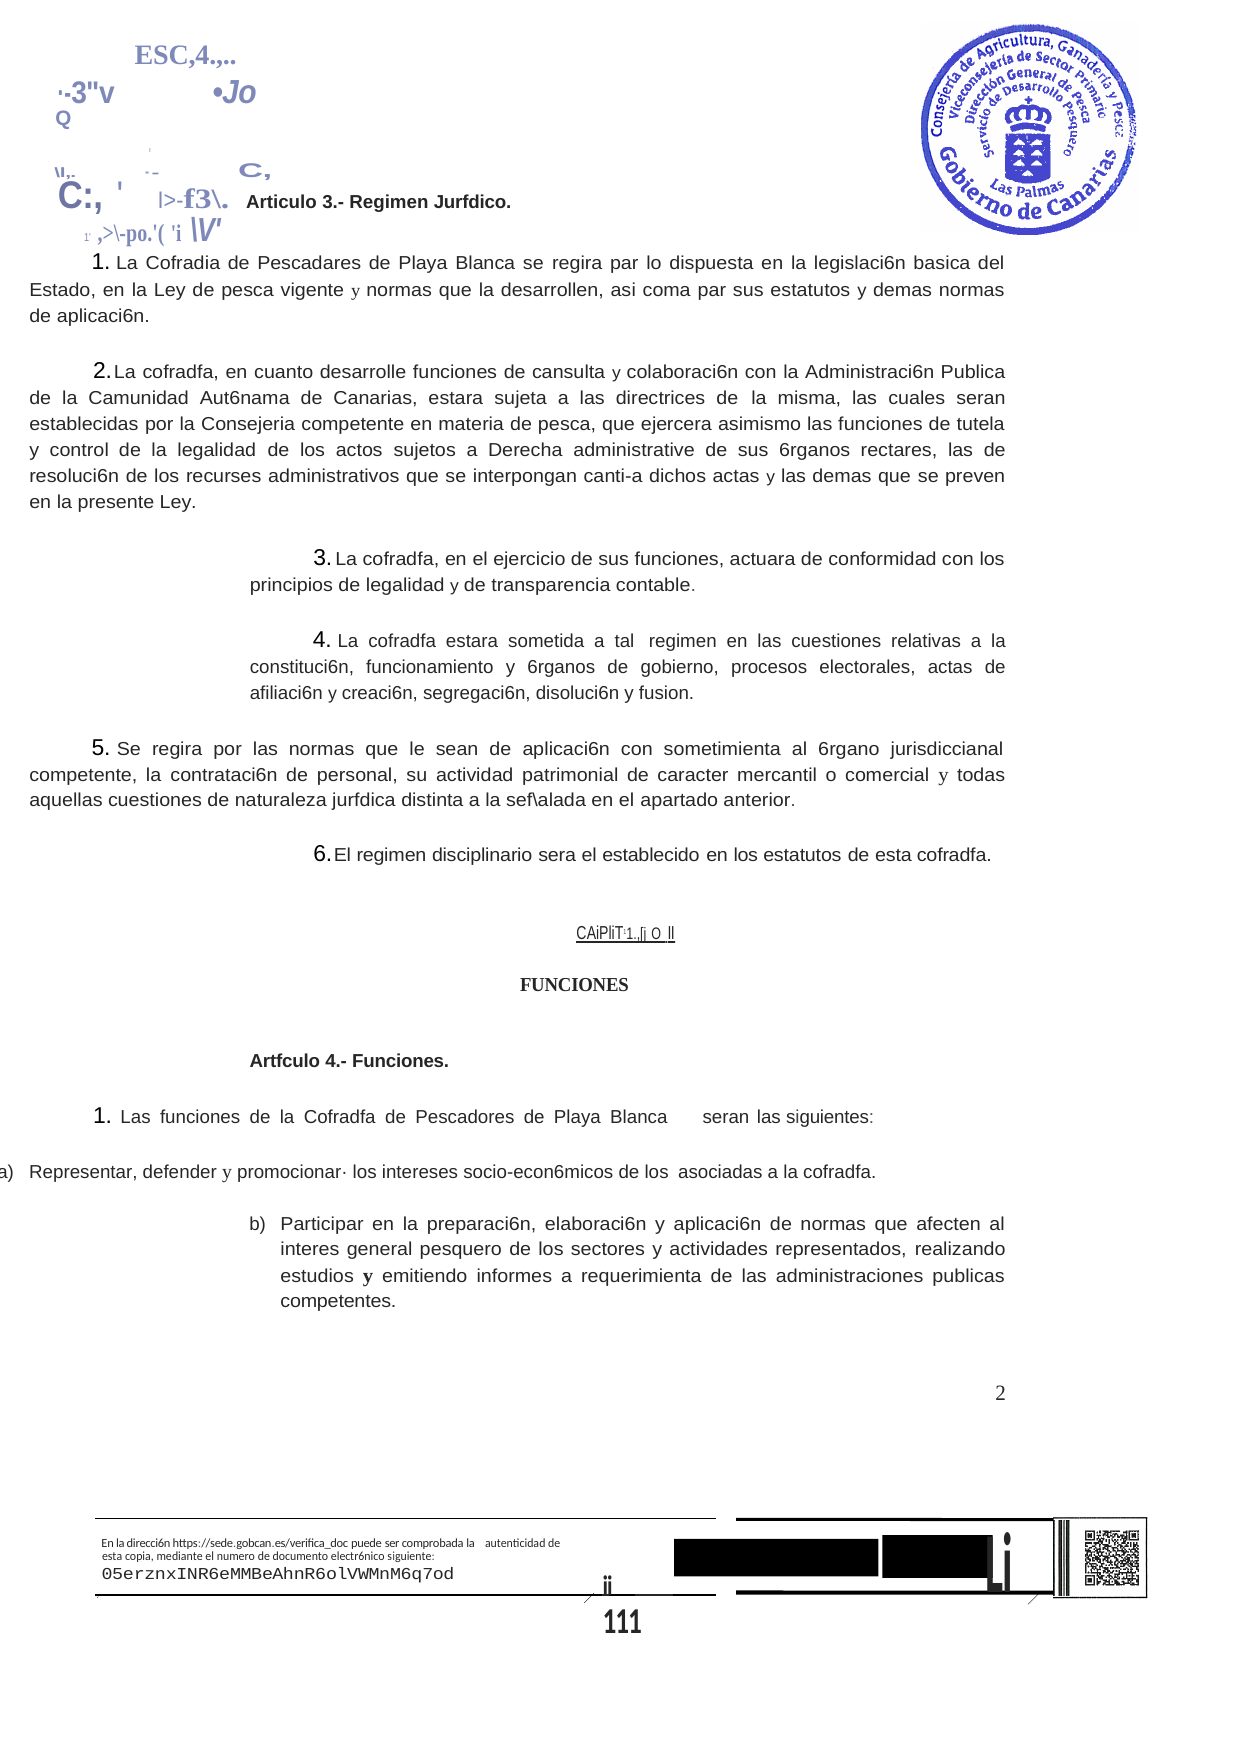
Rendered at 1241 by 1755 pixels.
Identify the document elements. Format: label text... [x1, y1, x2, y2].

list Participar en la preparaci6n, elaboraci6n y aplicaci6n de normas que afecten al interes general pesquero de los sectores y actividades representados, realizando estudios y emitiendo informes a requerimienta de las administraciones publicas competentes. [249, 1213, 1006, 1312]
text [1138, 77, 1220, 111]
list La cofradfa, en el ejercicio de sus funciones, actuara de conformidad con los principios de legalidad y de transparencia contable. [249, 544, 1005, 595]
list La cofradfa, en cuanto desarrolle funciones de cansulta y colaboraci6n con la Administraci6n Publica de la Camunidad Aut6nama de Canarias, estara sujeta a las directrices de la misma, las cuales seran establecidas por la Consejeria competente en materia de pesca, que ejercera asimismo las funciones de tutela y control de la legalidad de los actos sujetos a Derecha administrative de sus 6rganos rectares, las de resoluci6n de los recurses administrativos que se interpongan canti-a dichos actas y las demas que se preven en la presente Ley. [29, 357, 1006, 512]
text CAiPliT11.,[j O II [136, 922, 1116, 943]
text [1138, 38, 1220, 71]
text 1' ,>\-po.'( 'i \V' [84, 215, 1220, 248]
text ' [149, 146, 921, 165]
list Se regira por las normas que le sean de aplicaci6n con sometimienta al 6rgano jurisdiccianal competente, la contrataci6n de personal, su actividad patrimonial de caracter mercantil o comercial y todas aquellas cuestiones de naturaleza jurfdica distinta a la sef\alada en el apartado anterior. [29, 733, 1005, 811]
text ·-3"v •Jo [57, 77, 921, 111]
list La Cofradia de Pescadares de Playa Blanca se regira par lo dispuesta en la legislaci6n basica del Estado, en la Ley de pesca vigente y normas que la desarrollen, asi coma par sus estatutos y demas normas de aplicaci6n. [29, 248, 1005, 326]
text [1138, 165, 1220, 180]
text [1138, 111, 1220, 130]
text Artfculo 4.- Funciones. [249, 1050, 1220, 1071]
list El regimen disciplinario sera el establecido en los estatutos de esta cofradfa. [313, 840, 1220, 866]
text \l,. ·- C, [54, 165, 921, 180]
text [1138, 146, 1220, 165]
text C:, ' I>-f3\. Articulo 3.- Regimen Jurfdico. [58, 180, 921, 215]
list Las funciones de la Cofradfa de Pescadores de Playa Blanca seran las siguientes: [29, 1102, 1005, 1129]
text ESC,4.,.. [134, 38, 921, 71]
text Q [55, 111, 921, 130]
subtitle FUNCIONES [29, 973, 1119, 996]
list La cofradfa estara sometida a tal regimen en las cuestiones relativas a la constituci6n, funcionamiento y 6rganos de gobierno, procesos electorales, actas de afiliaci6n y creaci6n, segregaci6n, disoluci6n y fusion. [249, 626, 1006, 703]
subtitle 2 [29, 1379, 1006, 1405]
text [1138, 180, 1220, 215]
list Representar, defender y promocionar· los intereses socio-econ6micos de los asociadas a la cofradfa. [0, 1160, 1006, 1183]
